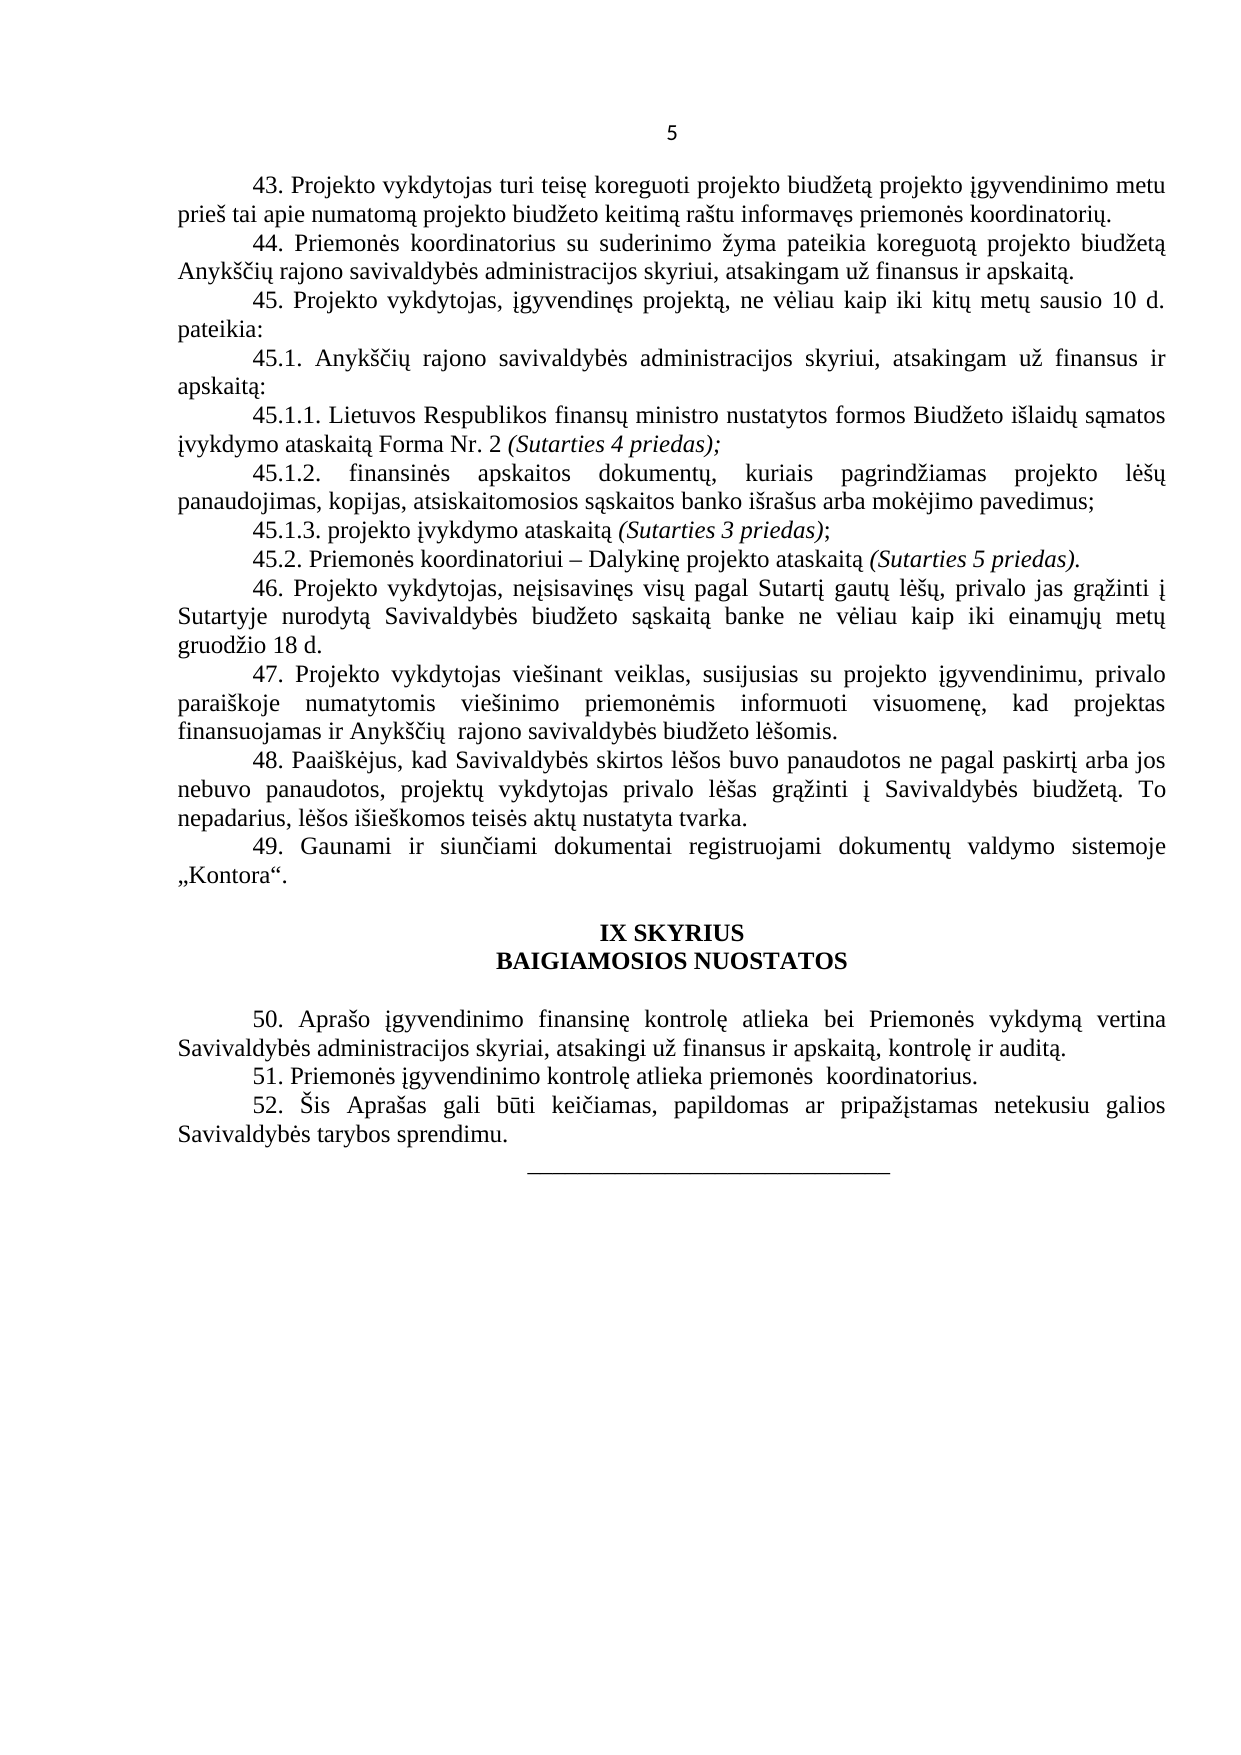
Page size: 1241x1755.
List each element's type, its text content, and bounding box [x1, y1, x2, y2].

text BAIGIAMOSIOS NUOSTATOS [177, 946, 1166, 975]
text 45.1.2. finansinės apskaitos dokumentų, kuriais pagrindžiamas projekto lėšų panaudojimas, kopijas, atsiskaitomosios sąskaitos banko išrašus arba mokėjimo pavedimus; [177, 458, 1166, 515]
text 45.1.1. Lietuvos Respublikos finansų ministro nustatytos formos Biudžeto išlaidų sąmatos įvykdymo ataskaitą Forma Nr. 2 (Sutarties 4 priedas); [177, 400, 1166, 458]
text 43. Projekto vykdytojas turi teisę koreguoti projekto biudžetą projekto įgyvendinimo metu prieš tai apie numatomą projekto biudžeto keitimą raštu informavęs priemonės koordinatorių. [177, 170, 1166, 228]
text 45.1.3. projekto įvykdymo ataskaitą (Sutarties 3 priedas); [177, 515, 1166, 544]
text 48. Paaiškėjus, kad Savivaldybės skirtos lėšos buvo panaudotos ne pagal paskirtį arba jos nebuvo panaudotos, projektų vykdytojas privalo lėšas grąžinti į Savivaldybės biudžetą. To nepadarius, lėšos išieškomos teisės aktų nustatyta tvarka. [177, 745, 1166, 831]
text _____________________________ [177, 1148, 1166, 1176]
text 45. Projekto vykdytojas, įgyvendinęs projektą, ne vėliau kaip iki kitų metų sausio 10 d. pateikia: [177, 285, 1166, 343]
text 49. Gaunami ir siunčiami dokumentai registruojami dokumentų valdymo sistemoje „Kontora“. [177, 831, 1166, 889]
text 44. Priemonės koordinatorius su suderinimo žyma pateikia koreguotą projekto biudžetą Anykščių rajono savivaldybės administracijos skyriui, atsakingam už finansus ir apskaitą. [177, 228, 1166, 285]
text 46. Projekto vykdytojas, neįsisavinęs visų pagal Sutartį gautų lėšų, privalo jas grąžinti į Sutartyje nurodytą Savivaldybės biudžeto sąskaitą banke ne vėliau kaip iki einamųjų metų gruodžio 18 d. [177, 573, 1166, 659]
text 47. Projekto vykdytojas viešinant veiklas, susijusias su projekto įgyvendinimu, privalo paraiškoje numatytomis viešinimo priemonėmis informuoti visuomenę, kad projektas finansuojamas ir Anykščių rajono savivaldybės biudžeto lėšomis. [177, 659, 1166, 745]
text 45.1. Anykščių rajono savivaldybės administracijos skyriui, atsakingam už finansus ir apskaitą: [177, 343, 1166, 400]
text 50. Aprašo įgyvendinimo finansinę kontrolę atlieka bei Priemonės vykdymą vertina Savivaldybės administracijos skyriai, atsakingi už finansus ir apskaitą, kontrolę ir auditą. [177, 1004, 1166, 1061]
text IX SKYRIUS [177, 918, 1166, 946]
text 45.2. Priemonės koordinatoriui – Dalykinę projekto ataskaitą (Sutarties 5 priedas). [177, 544, 1166, 573]
text 52. Šis Aprašas gali būti keičiamas, papildomas ar pripažįstamas netekusiu galios Savivaldybės tarybos sprendimu. [177, 1090, 1166, 1148]
text 51. Priemonės įgyvendinimo kontrolę atlieka priemonės koordinatorius. [177, 1061, 1166, 1090]
